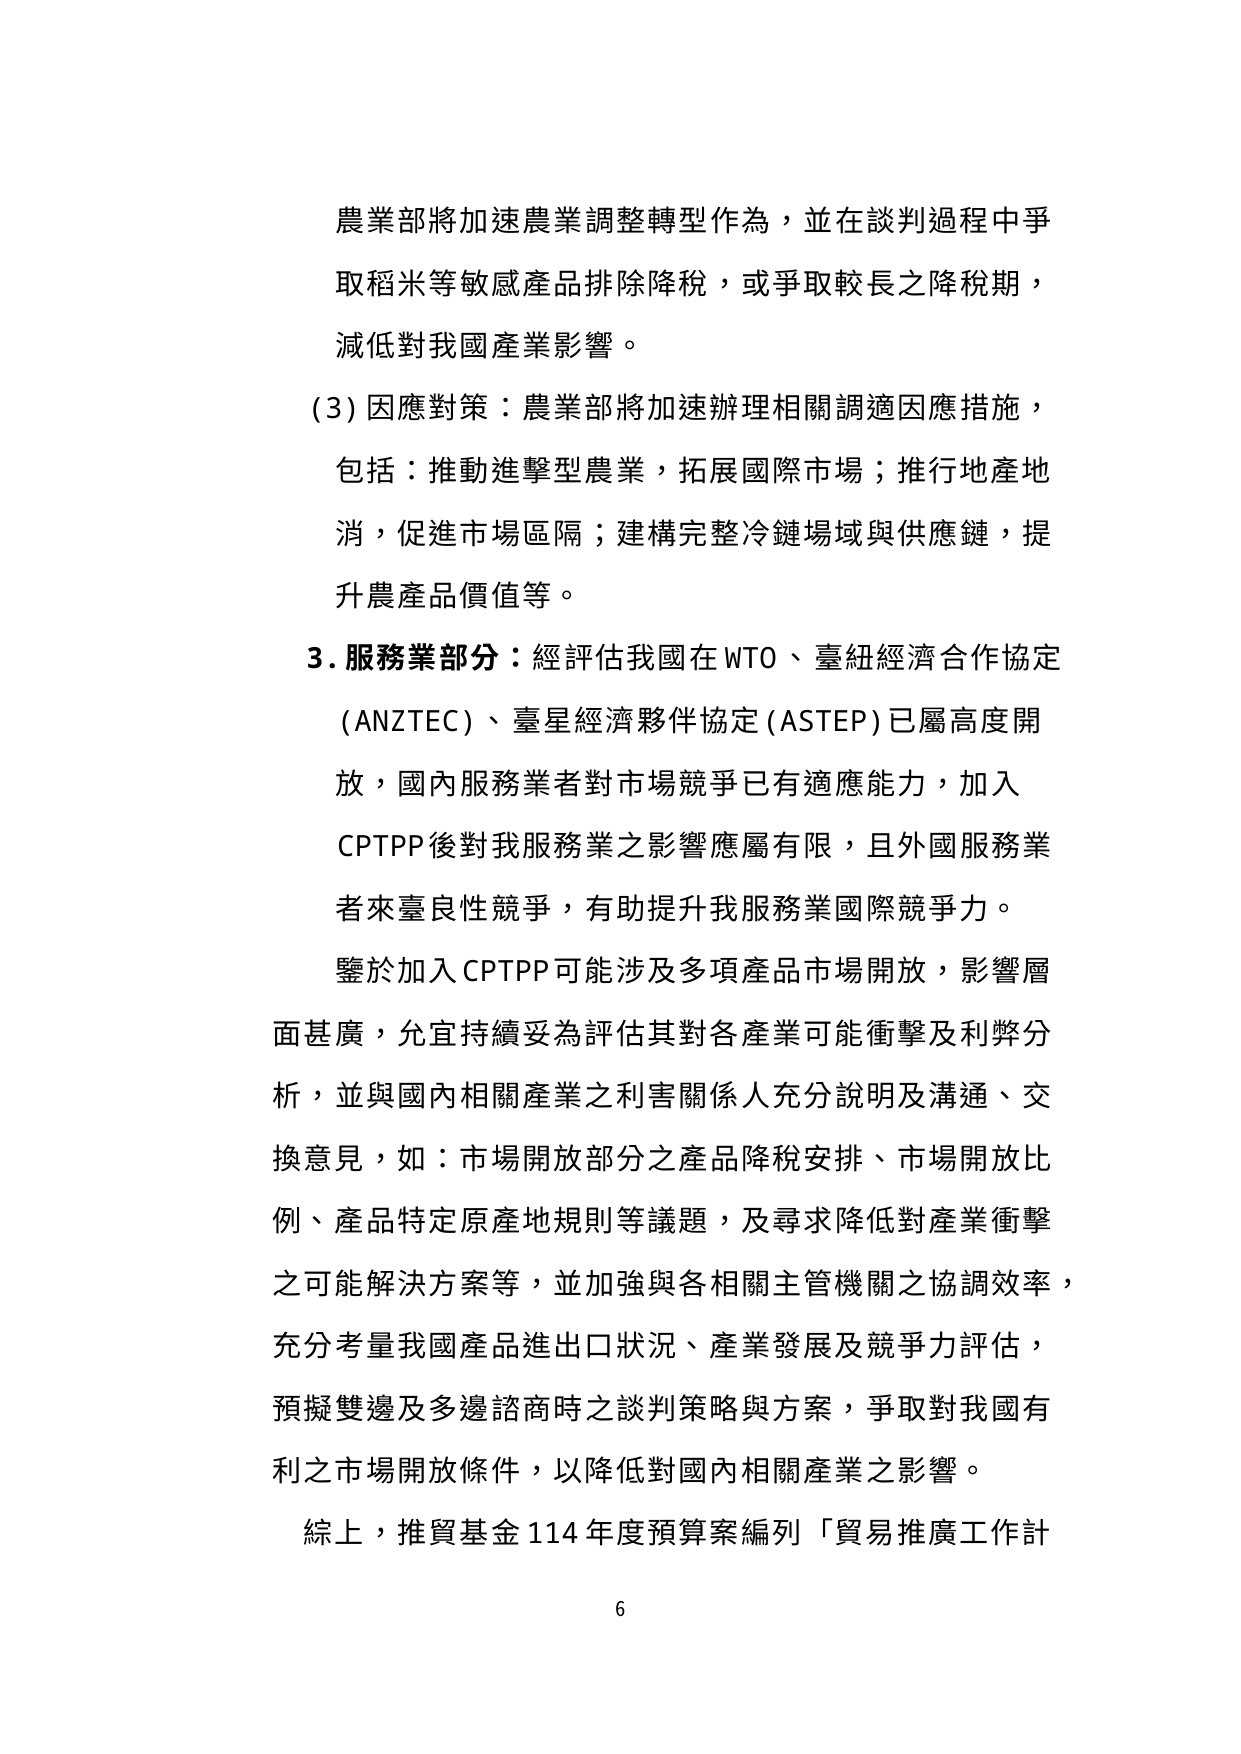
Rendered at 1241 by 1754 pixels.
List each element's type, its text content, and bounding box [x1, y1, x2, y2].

text 鑒於加入CPTPP可能涉及多項產品市場開放，影響層面甚廣，允宜持續妥為評估其對各產業可能衝擊及利弊分析，並與國內相關產業之利害關係人充分說明及溝通、交換意見，如：市場開放部分之產品降稅安排、市場開放比例、產品特定原產地規則等議題，及尋求降低對產業衝擊之可能解決方案等，並加強與各相關主管機關之協調效率，充分考量我國產品進出口狀況、產業發展及競爭力評估，預擬雙邊及多邊諮商時之談判策略與方案，爭取對我國有利之市場開放條件，以降低對國內相關產業之影響。 [266, 927, 1063, 1490]
text 綜上，推貿基金114年度預算案編列「貿易推廣工作計 [236, 1490, 1063, 1552]
text 3.服務業部分：經評估我國在WTO、臺紐經濟合作協定(ANZTEC)、臺星經濟夥伴協定(ASTEP)已屬高度開放，國內服務業者對市場競爭已有適應能力，加入CPTPP後對我服務業之影響應屬有限，且外國服務業者來臺良性競爭，有助提升我服務業國際競爭力。 [295, 615, 1063, 927]
text 農業部將加速農業調整轉型作為，並在談判過程中爭取稻米等敏感產品排除降稅，或爭取較長之降稅期，減低對我國產業影響。 [295, 177, 1063, 365]
text (3)因應對策：農業部將加速辦理相關調適因應措施，包括：推動進擊型農業，拓展國際市場；推行地產地消，促進市場區隔；建構完整冷鏈場域與供應鏈，提升農產品價值等。 [295, 365, 1063, 615]
